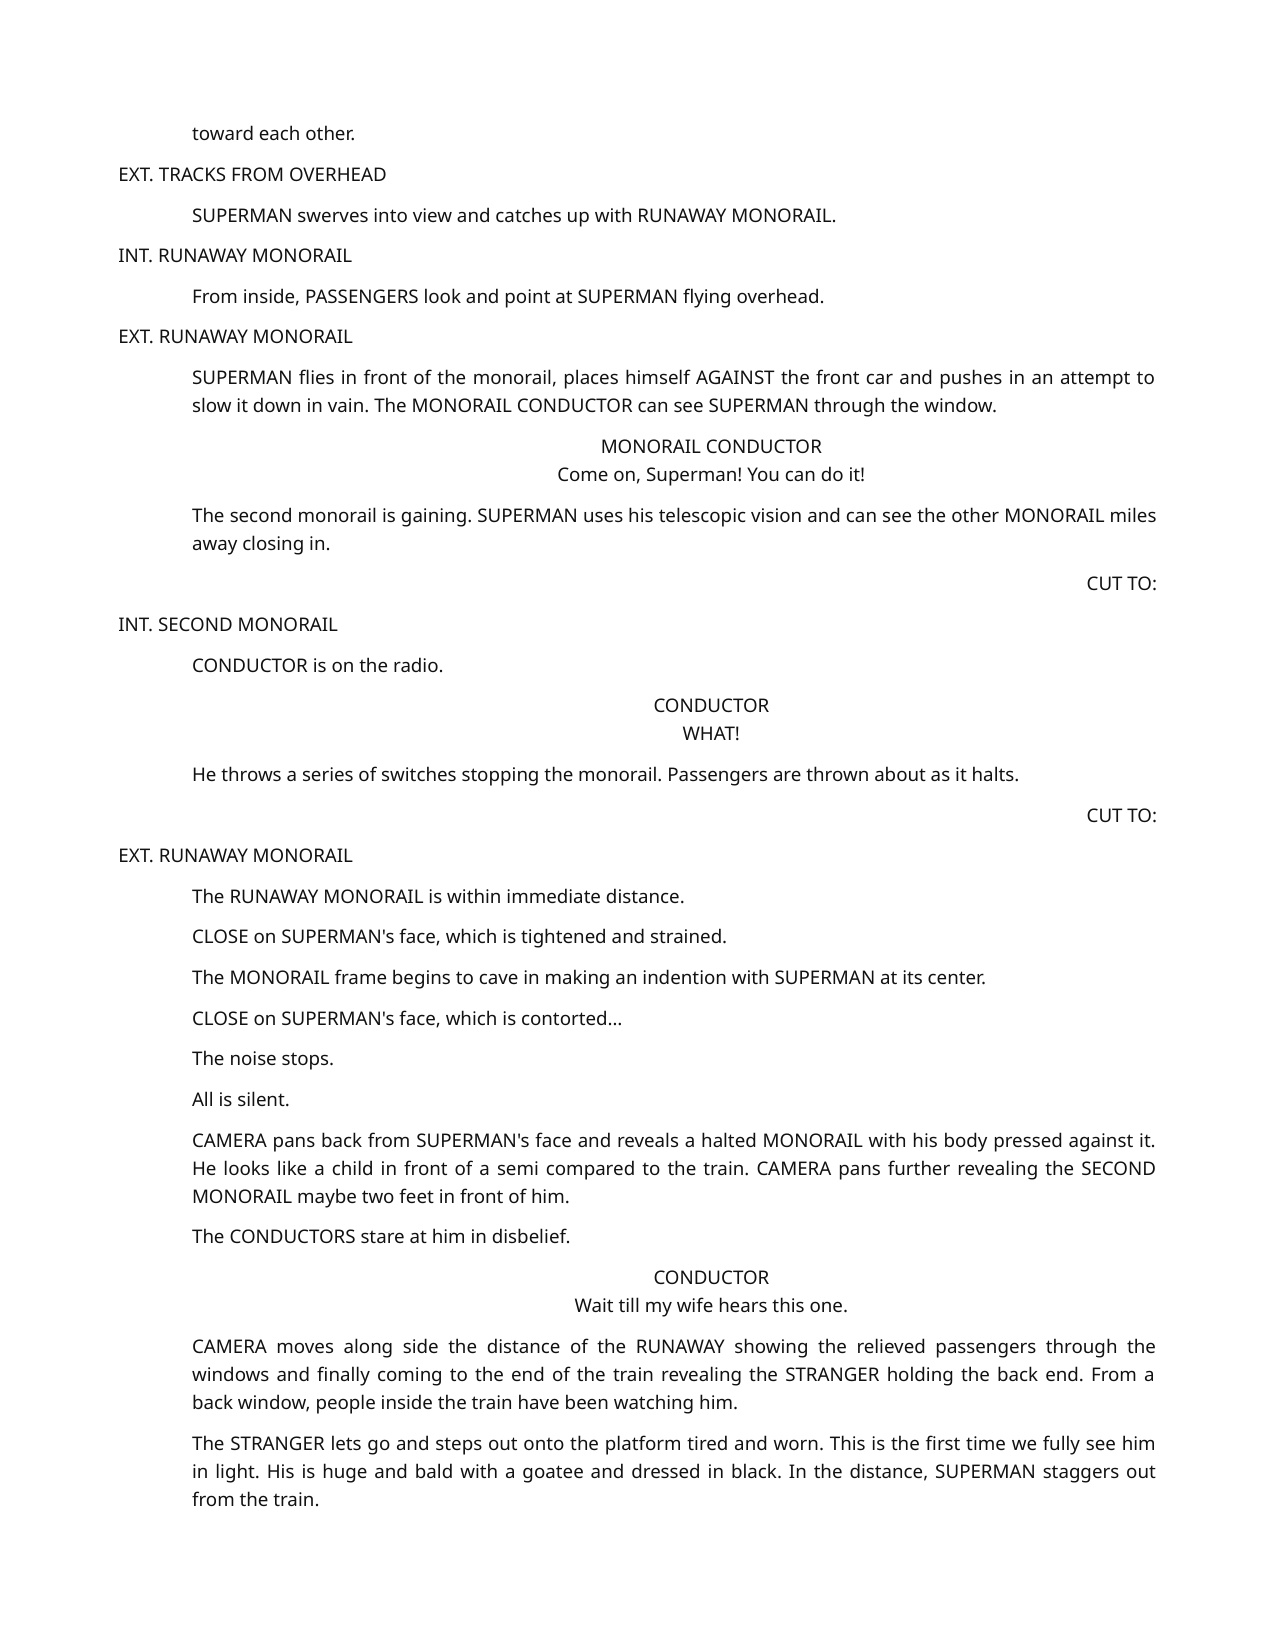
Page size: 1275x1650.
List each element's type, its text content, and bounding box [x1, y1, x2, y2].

text EXT. RUNAWAY MONORAIL [118, 321, 1157, 349]
list The second monorail is gaining. SUPERMAN uses his telescopic vision and can see the other MONORAIL miles away closing in. [118, 499, 1157, 556]
list The noise stops. [118, 1043, 1157, 1071]
list All is silent. [118, 1084, 1157, 1112]
list He throws a series of switches stopping the monorail. Passengers are thrown about as it halts. [118, 759, 1157, 787]
list CLOSE on SUPERMAN's face, which is contorted… [118, 1002, 1157, 1031]
list CONDUCTOR WHAT! [118, 690, 1157, 746]
list The MONORAIL frame begins to cave in making an indention with SUPERMAN at its center. [118, 962, 1157, 990]
list SUPERMAN flies in front of the monorail, places himself AGAINST the front car and pushes in an attempt to slow it down in vain. The MONORAIL CONDUCTOR can see SUPERMAN through the window. [118, 362, 1157, 418]
list SUPERMAN swerves into view and catches up with RUNAWAY MONORAIL. [118, 199, 1157, 227]
list The CONDUCTORS stare at him in disbelief. [118, 1221, 1157, 1249]
text CUT TO: [118, 568, 1157, 596]
list CONDUCTOR Wait till my wife hears this one. [118, 1262, 1157, 1318]
list CAMERA moves along side the distance of the RUNAWAY showing the relieved passengers through the windows and finally coming to the end of the train revealing the STRANGER holding the back end. From a back window, people inside the train have been watching him. [118, 1331, 1157, 1415]
list MONORAIL CONDUCTOR Come on, Superman! You can do it! [118, 431, 1157, 487]
text EXT. RUNAWAY MONORAIL [118, 840, 1157, 868]
list CAMERA pans back from SUPERMAN's face and reveals a halted MONORAIL with his body pressed against it. He looks like a child in front of a semi compared to the train. CAMERA pans further revealing the SECOND MONORAIL maybe two feet in front of him. [118, 1124, 1157, 1209]
list CLOSE on SUPERMAN's face, which is tightened and strained. [118, 921, 1157, 949]
list From inside, PASSENGERS look and point at SUPERMAN flying overhead. [118, 281, 1157, 309]
list The RUNAWAY MONORAIL is within immediate distance. [118, 881, 1157, 909]
text INT. RUNAWAY MONORAIL [118, 240, 1157, 268]
list CONDUCTOR is on the radio. [118, 649, 1157, 677]
text CUT TO: [118, 799, 1157, 827]
text INT. SECOND MONORAIL [118, 609, 1157, 637]
list toward each other. [118, 118, 1157, 146]
text EXT. TRACKS FROM OVERHEAD [118, 159, 1157, 187]
list The STRANGER lets go and steps out onto the platform tired and worn. This is the first time we fully see him in light. His is huge and bald with a goatee and dressed in black. In the distance, SUPERMAN staggers out from the train. [118, 1427, 1157, 1512]
